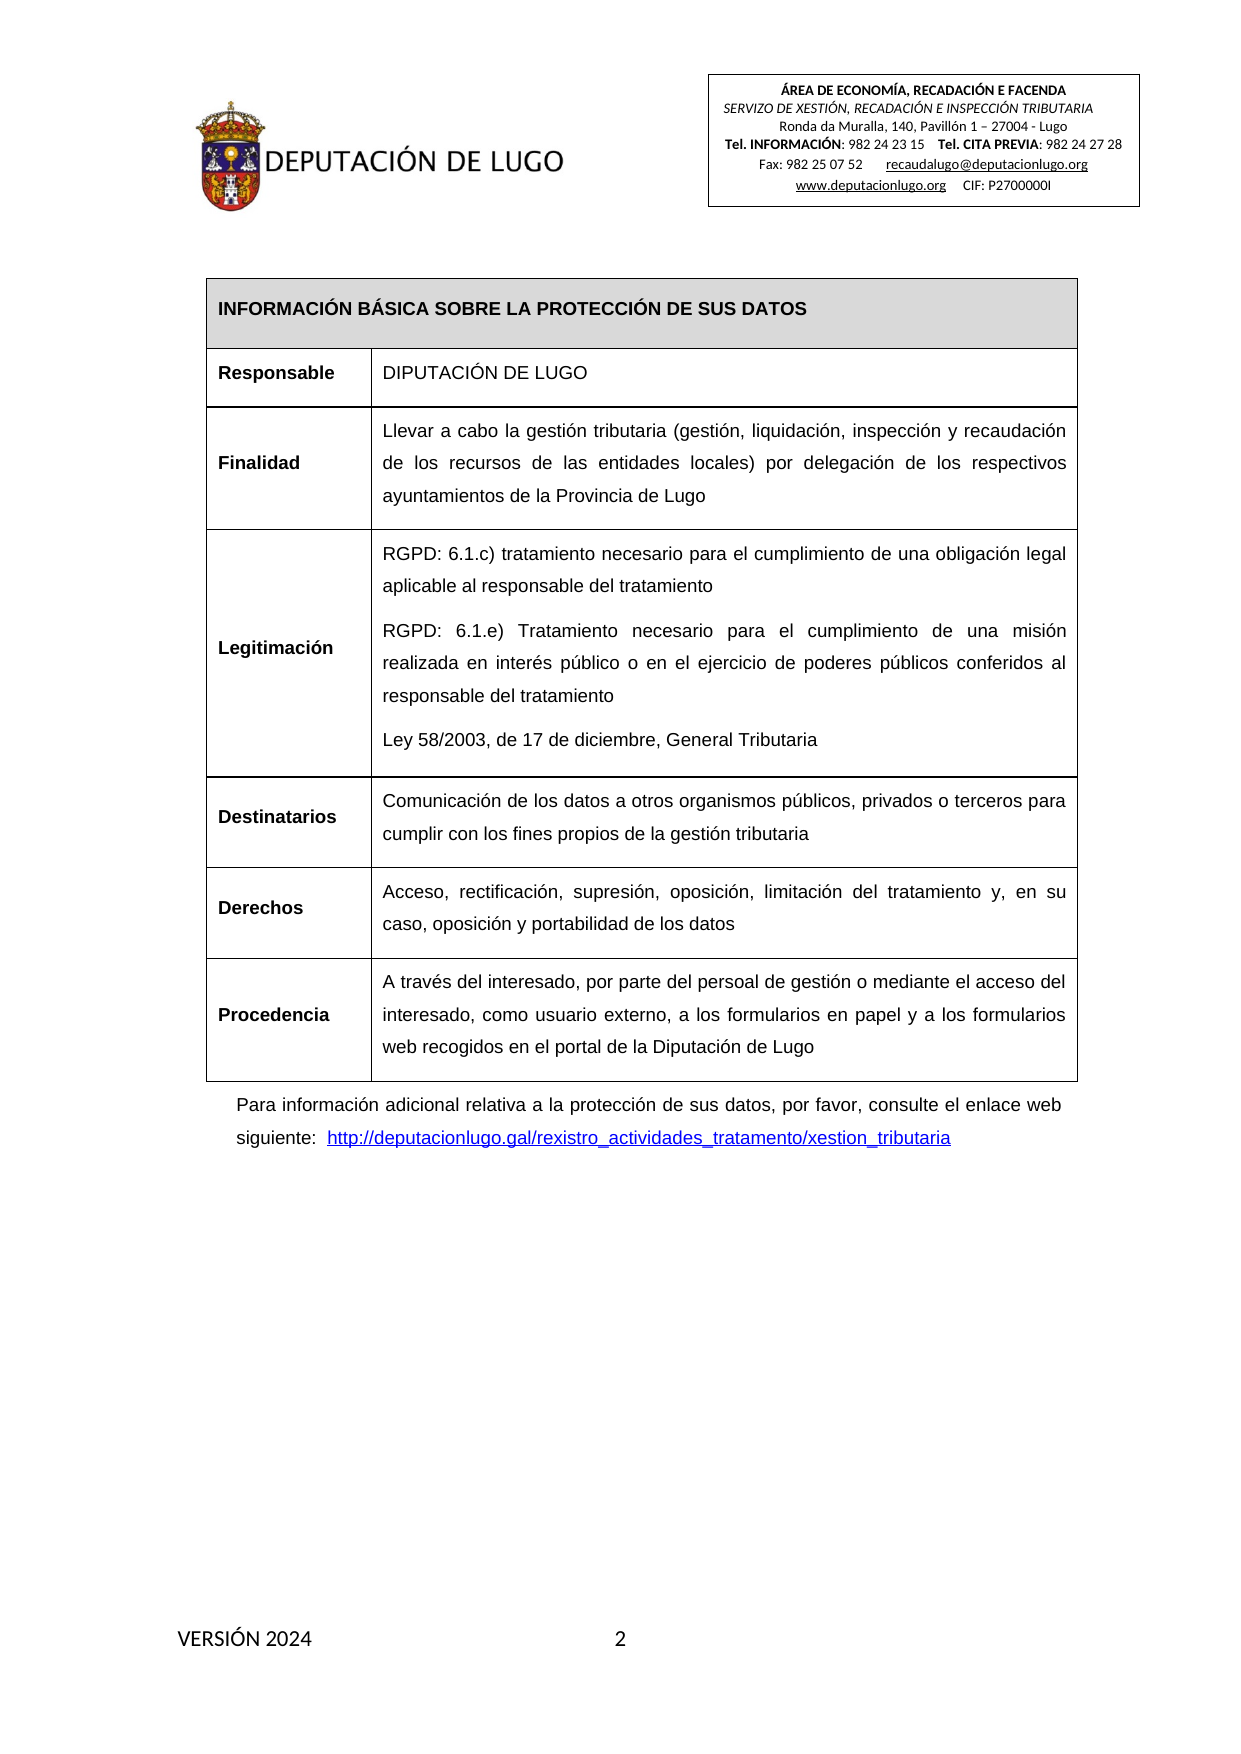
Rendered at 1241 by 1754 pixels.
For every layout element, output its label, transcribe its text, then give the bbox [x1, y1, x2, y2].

table_cell Procedencia [207, 959, 371, 1081]
table_cell Comunicación de los datos a otros organismos públicos, privados o terceros para cumplir con los fines propios de la gestión tributaria [372, 778, 1077, 867]
table_cell Destinatarios [207, 778, 371, 867]
table_cell RGPD: 6.1.c) tratamiento necesario para el cumplimiento de una obligación legal aplicable al responsable del tratamiento RGPD: 6.1.e) Tratamiento necesario para el cumplimiento de una misión realizada en interés público o en el ejercicio de poderes públicos conferidos al responsable del tratamiento Ley 58/2003, de 17 de diciembre, General Tributaria [372, 530, 1077, 776]
table_cell Derechos [207, 868, 371, 958]
table_cell Responsable [207, 349, 371, 406]
text Para información adicional relativa a la protección de sus datos, por favor, consulte el enlace web siguiente: http://deputacionlugo.gal/rexistro_actividades_tratamento/xestion_tributaria [236, 1094, 1063, 1148]
picture [192, 98, 572, 218]
table_cell Llevar a cabo la gestión tributaria (gestión, liquidación, inspección y recaudación de los recursos de las entidades locales) por delegación de los respectivos ayuntamientos de la Provincia de Lugo [372, 408, 1077, 529]
table_cell Legitimación [207, 530, 371, 776]
table_header INFORMACIÓN BÁSICA SOBRE LA PROTECCIÓN DE SUS DATOS [207, 279, 1077, 348]
table_cell Finalidad [207, 408, 371, 529]
table_cell A través del interesado, por parte del persoal de gestión o mediante el acceso del interesado, como usuario externo, a los formularios en papel y a los formularios web recogidos en el portal de la Diputación de Lugo [372, 959, 1077, 1081]
table_cell Acceso, rectificación, supresión, oposición, limitación del tratamiento y, en su caso, oposición y portabilidad de los datos [372, 868, 1077, 958]
table_cell DIPUTACIÓN DE LUGO [372, 349, 1077, 406]
